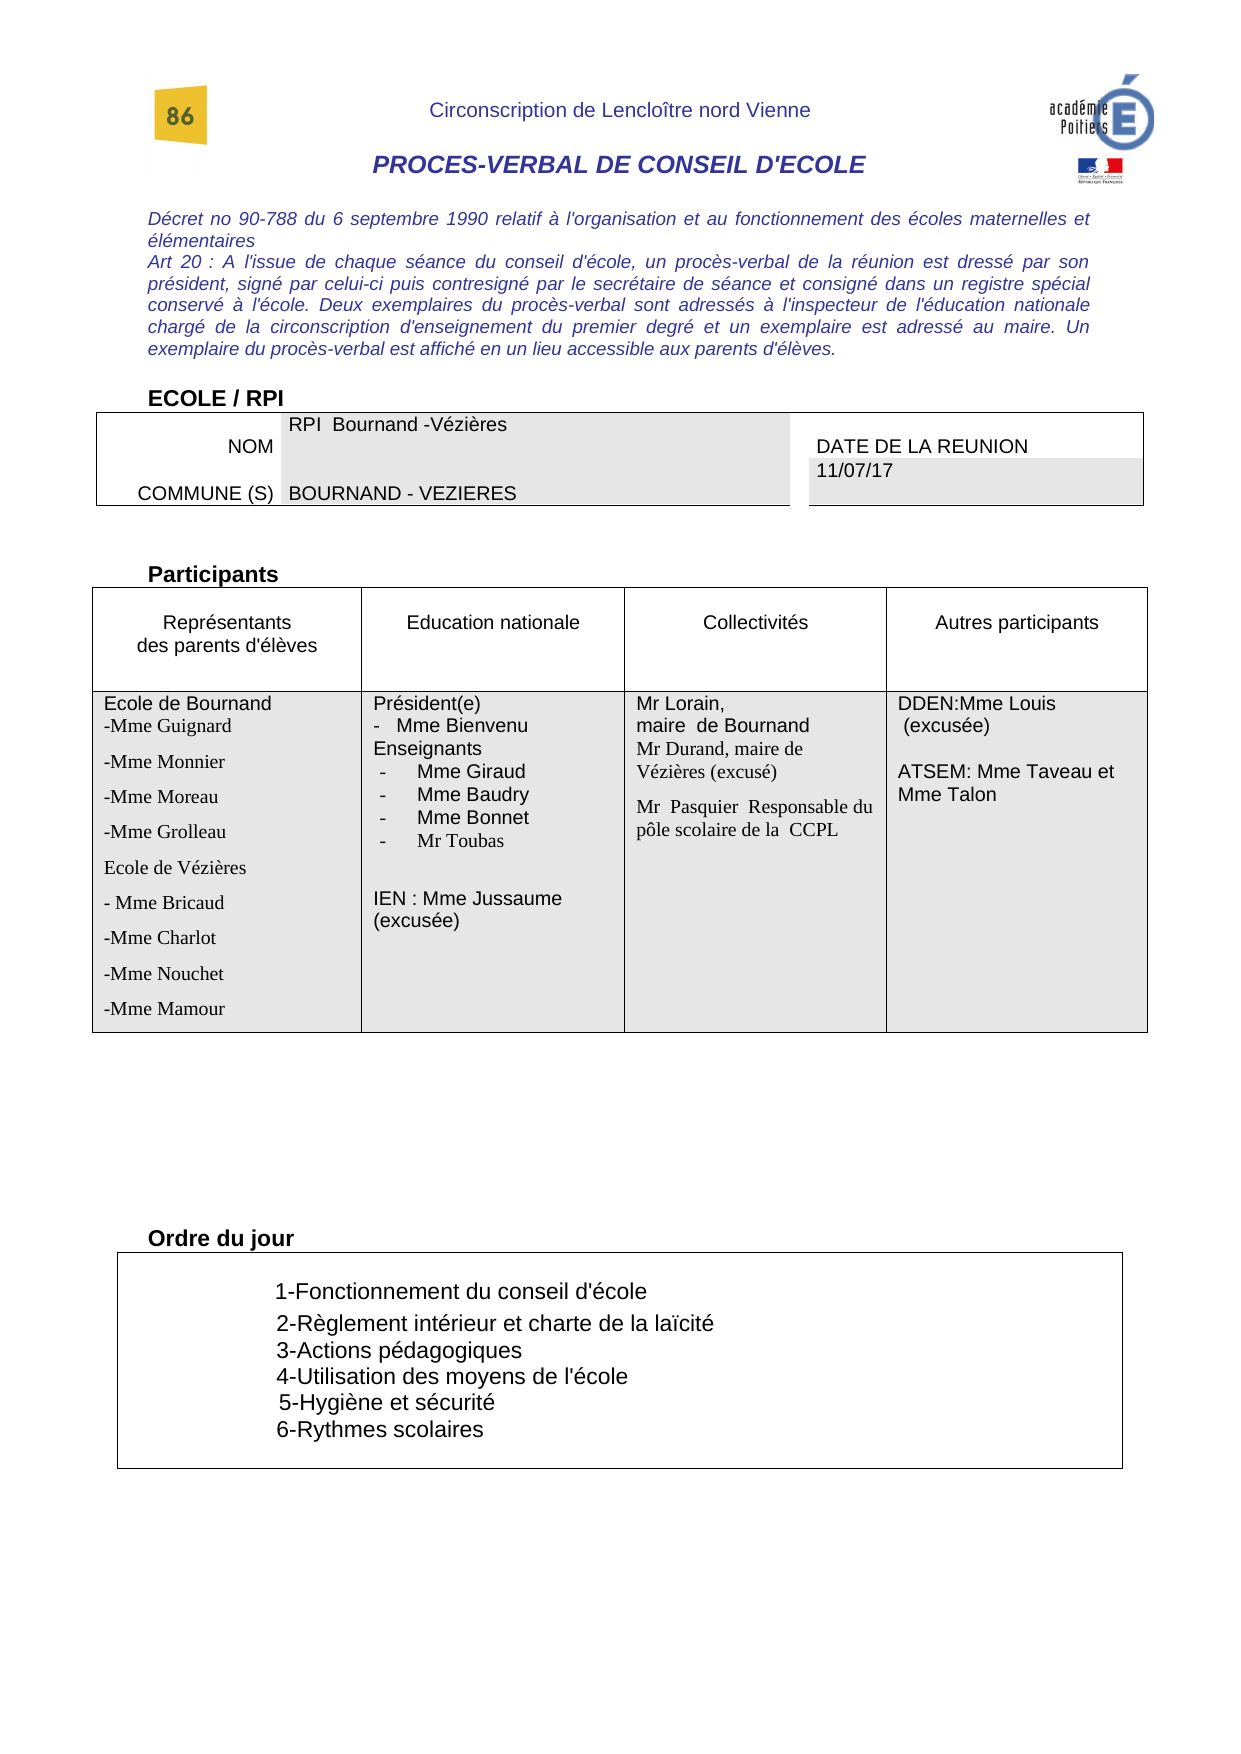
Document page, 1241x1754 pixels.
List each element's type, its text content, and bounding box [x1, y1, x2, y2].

picture [1049, 74, 1155, 184]
table_cell Ecole de Bournand -Mme Guignard -Mme Monnier -Mme Moreau -Mme Grolleau Ecole de Vézières - Mme Bricaud -Mme Charlot -Mme Nouchet -Mme Mamour [93, 692, 361, 1032]
subtitle Participants [148, 561, 1092, 587]
table_cell Président(e) - Mme Bienvenu Enseignants Mme Giraud Mme Baudry Mme Bonnet Mr Toubas IEN : Mme Jussaume (excusée) [362, 692, 624, 1032]
table_header RPI Bournand -Vézières [281, 413, 790, 458]
table_cell BOURNAND - VEZIERES [281, 458, 790, 504]
table_header 1-Fonctionnement du conseil d'école 2-Règlement intérieur et charte de la laïcité 3-Actions pédagogiques 4-Utilisation des moyens de l'école 5-Hygiène et sécurité 6-Rythmes scolaires [118, 1253, 1122, 1468]
table_header DATE DE LA REUNION [809, 413, 1143, 458]
table_cell COMMUNE (S) [97, 458, 281, 504]
table_cell 07/11/17 [809, 458, 1143, 504]
picture [206, 74, 225, 85]
table_header Education nationale [362, 588, 624, 691]
subtitle ECOLE / RPI [148, 385, 1092, 412]
table_header NOM [97, 413, 281, 458]
table_header Collectivités [625, 588, 886, 691]
table_header [790, 413, 809, 504]
table_header Représentants des parents d'élèves [93, 588, 361, 691]
table_cell DDEN:Mme Louis (excusée) ATSEM: Mme Taveau et Mme Talon [887, 692, 1147, 1032]
table_header Autres participants [887, 588, 1147, 691]
table_cell Mr Lorain, maire de Bournand Mr Durand, maire de Vézières (excusé) Mr Pasquier Responsable du pôle scolaire de la CCPL [625, 692, 886, 1032]
subtitle Ordre du jour [148, 1225, 1092, 1252]
